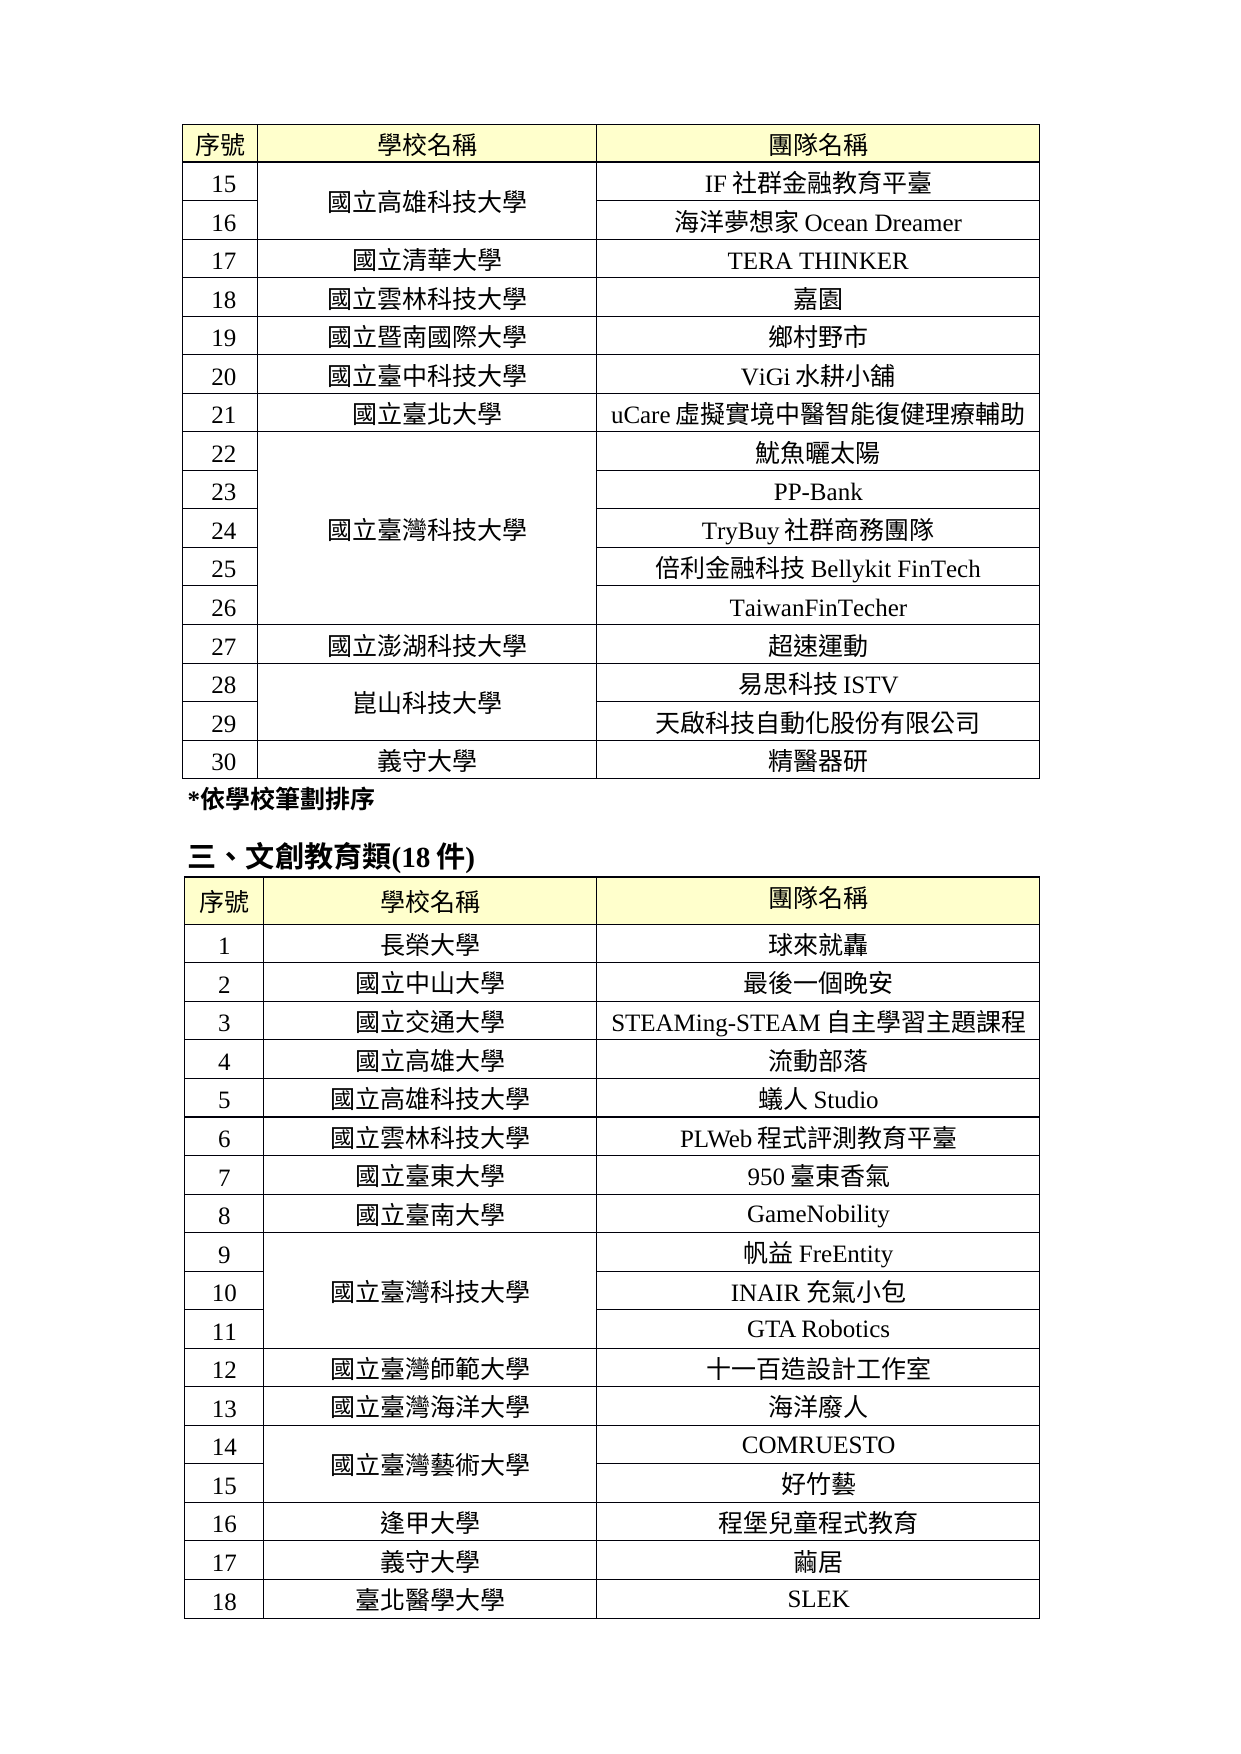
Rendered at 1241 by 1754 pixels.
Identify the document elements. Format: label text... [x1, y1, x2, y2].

table_cell 23 [183, 471, 257, 508]
table_cell 11 [185, 1310, 263, 1348]
table_cell 繭居 [597, 1541, 1039, 1579]
table_cell 2 [185, 963, 263, 1001]
table_cell 精醫器研 [597, 741, 1039, 778]
table_cell 29 [183, 702, 257, 739]
table_cell 好竹藝 [597, 1464, 1039, 1502]
table_cell 16 [185, 1503, 263, 1540]
table_cell 國立雲林科技大學 [258, 278, 596, 316]
table_cell 6 [185, 1118, 263, 1155]
table_cell uCare虛擬實境中醫智能復健理療輔助 [597, 394, 1039, 431]
table_cell 國立高雄科技大學 [264, 1079, 596, 1116]
table_cell 12 [185, 1349, 263, 1386]
table_cell 24 [183, 509, 257, 547]
table_cell 5 [185, 1079, 263, 1116]
table_header 學校名稱 [264, 878, 596, 924]
table_cell 21 [183, 394, 257, 431]
table_cell 逢甲大學 [264, 1503, 596, 1540]
table_cell TryBuy社群商務團隊 [597, 509, 1039, 547]
table_cell 28 [183, 664, 257, 701]
table_cell 14 [185, 1426, 263, 1463]
table_cell 26 [183, 586, 257, 624]
table_cell STEAMing-STEAM自主學習主題課程 [597, 1002, 1039, 1039]
table_cell 25 [183, 548, 257, 585]
table_cell 950臺東香氣 [597, 1156, 1039, 1193]
table_cell 17 [183, 240, 257, 277]
table_cell 國立臺灣師範大學 [264, 1349, 596, 1386]
table_cell 3 [185, 1002, 263, 1039]
table_header 序號 [183, 125, 257, 161]
table_cell 國立中山大學 [264, 963, 596, 1001]
table_cell 7 [185, 1156, 263, 1193]
table_cell 國立暨南國際大學 [258, 317, 596, 354]
table_cell PLWeb程式評測教育平臺 [597, 1118, 1039, 1155]
table_cell 9 [185, 1233, 263, 1271]
table_cell 4 [185, 1040, 263, 1078]
text 三、文創教育類(18件) [187, 834, 1053, 876]
table_cell 國立臺中科技大學 [258, 355, 596, 393]
table_cell 國立臺灣科技大學 [264, 1233, 596, 1348]
table_cell 國立澎湖科技大學 [258, 625, 596, 662]
table_cell 蟻人Studio [597, 1079, 1039, 1116]
table_cell 1 [185, 925, 263, 962]
table_cell 國立臺灣藝術大學 [264, 1426, 596, 1502]
table_cell 國立雲林科技大學 [264, 1118, 596, 1155]
table_cell 球來就轟 [597, 925, 1039, 962]
table_cell 義守大學 [258, 741, 596, 778]
table_cell 8 [185, 1195, 263, 1232]
table_cell 海洋夢想家Ocean Dreamer [597, 201, 1039, 238]
table_cell 海洋廢人 [597, 1387, 1039, 1425]
table_cell TaiwanFinTecher [597, 586, 1039, 624]
table_cell GameNobility [597, 1195, 1039, 1232]
table_cell 鄉村野市 [597, 317, 1039, 354]
table_cell 長榮大學 [264, 925, 596, 962]
table_cell 義守大學 [264, 1541, 596, 1579]
table_cell 20 [183, 355, 257, 393]
table_cell 帆益FreEntity [597, 1233, 1039, 1271]
table_cell 程堡兒童程式教育 [597, 1503, 1039, 1540]
table_cell 國立臺灣科技大學 [258, 432, 596, 624]
table_cell 18 [185, 1580, 263, 1617]
table_header 團隊名稱 [597, 125, 1039, 161]
table_cell 22 [183, 432, 257, 470]
table_cell 15 [183, 163, 257, 200]
table_cell 國立高雄科技大學 [258, 163, 596, 238]
table_header 學校名稱 [258, 125, 596, 161]
table_cell 16 [183, 201, 257, 238]
table_cell 國立清華大學 [258, 240, 596, 277]
table_cell 國立臺北大學 [258, 394, 596, 431]
table_cell 27 [183, 625, 257, 662]
table_cell 超速運動 [597, 625, 1039, 662]
table_cell 最後一個晚安 [597, 963, 1039, 1001]
table_cell 魷魚曬太陽 [597, 432, 1039, 470]
table_cell 13 [185, 1387, 263, 1425]
table_cell 十一百造設計工作室 [597, 1349, 1039, 1386]
table_cell IF社群金融教育平臺 [597, 163, 1039, 200]
table_cell 國立交通大學 [264, 1002, 596, 1039]
table_cell GTA Robotics [597, 1310, 1039, 1348]
table_cell 流動部落 [597, 1040, 1039, 1078]
table_cell COMRUESTO [597, 1426, 1039, 1463]
table_cell 18 [183, 278, 257, 316]
table_cell 10 [185, 1272, 263, 1309]
table_cell 倍利金融科技Bellykit FinTech [597, 548, 1039, 585]
table_cell 國立臺南大學 [264, 1195, 596, 1232]
table_cell PP-Bank [597, 471, 1039, 508]
table_cell TERA THINKER [597, 240, 1039, 277]
table_cell 國立臺東大學 [264, 1156, 596, 1193]
table_cell 天啟科技自動化股份有限公司 [597, 702, 1039, 739]
table_cell 嘉園 [597, 278, 1039, 316]
table_cell 臺北醫學大學 [264, 1580, 596, 1617]
table_cell ViGi水耕小舖 [597, 355, 1039, 393]
text *依學校筆劃排序 [187, 779, 1053, 815]
table_cell 崑山科技大學 [258, 664, 596, 739]
table_cell 17 [185, 1541, 263, 1579]
table_cell 30 [183, 741, 257, 778]
table_cell 15 [185, 1464, 263, 1502]
table_header 團隊名稱 [597, 878, 1039, 924]
table_cell INAIR 充氣小包 [597, 1272, 1039, 1309]
table_header 序號 [185, 878, 263, 924]
table_cell 國立臺灣海洋大學 [264, 1387, 596, 1425]
table_cell 國立高雄大學 [264, 1040, 596, 1078]
table_cell 19 [183, 317, 257, 354]
table_cell 易思科技ISTV [597, 664, 1039, 701]
table_cell SLEK [597, 1580, 1039, 1617]
